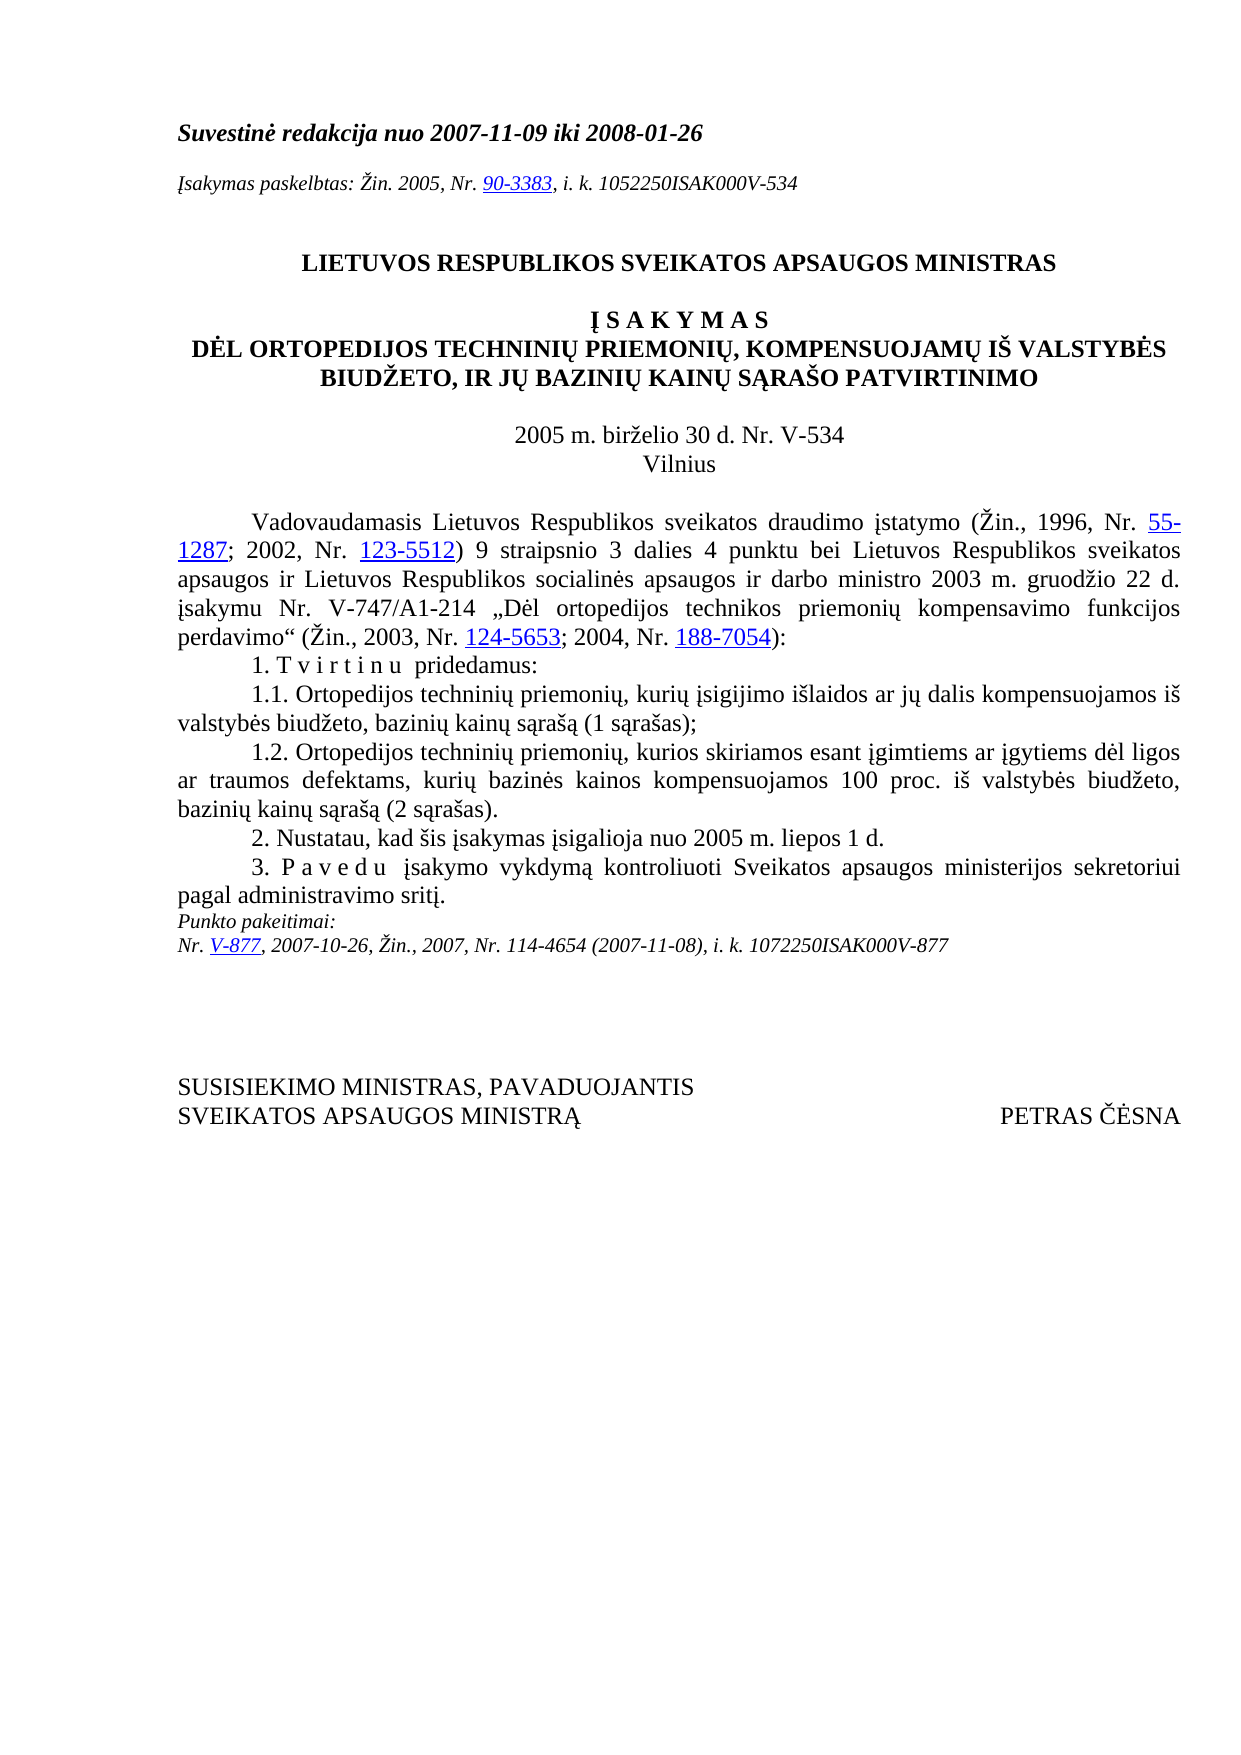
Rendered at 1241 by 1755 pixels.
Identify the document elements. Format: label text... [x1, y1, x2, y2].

text SUSISIEKIMO MINISTRAS, PAVADUOJANTIS [177, 1072, 1181, 1101]
text Punkto pakeitimai: [177, 909, 1181, 933]
text 3. Pavedu įsakymo vykdymą kontroliuoti Sveikatos apsaugos ministerijos sekretoriui pagal administravimo sritį. [177, 852, 1181, 909]
text 2005 m. birželio 30 d. Nr. V-534 [177, 420, 1181, 449]
text 1.2. Ortopedijos techninių priemonių, kurios skiriamos esant įgimtiems ar įgytiems dėl ligos ar traumos defektams, kurių bazinės kainos kompensuojamos 100 proc. iš valstybės biudžeto, bazinių kainų sąrašą (2 sąrašas). [177, 737, 1181, 823]
text Suvestinė redakcija nuo 2007-11-09 iki 2008-01-26 [177, 118, 1181, 147]
text Vadovaudamasis Lietuvos Respublikos sveikatos draudimo įstatymo (Žin., 1996, Nr. 55-1287; 2002, Nr. 123-5512) 9 straipsnio 3 dalies 4 punktu bei Lietuvos Respublikos sveikatos apsaugos ir Lietuvos Respublikos socialinės apsaugos ir darbo ministro 2003 m. gruodžio 22 d. įsakymu Nr. V-747/A1-214 „Dėl ortopedijos technikos priemonių kompensavimo funkcijos perdavimo“ (Žin., 2003, Nr. 124-5653; 2004, Nr. 188-7054): [177, 507, 1181, 650]
text SVEIKATOS APSAUGOS MINISTRĄ PETRAS ČĖSNA [177, 1101, 1181, 1130]
text DĖL ORTOPEDIJOS TECHNINIŲ PRIEMONIŲ, KOMPENSUOJAMŲ IŠ VALSTYBĖS BIUDŽETO, IR JŲ BAZINIŲ KAINŲ SĄRAŠO PATVIRTINIMO [177, 334, 1181, 392]
text 1. Tvirtinu pridedamus: [177, 650, 1181, 679]
text 2. Nustatau, kad šis įsakymas įsigalioja nuo 2005 m. liepos 1 d. [177, 823, 1181, 852]
text 1.1. Ortopedijos techninių priemonių, kurių įsigijimo išlaidos ar jų dalis kompensuojamos iš valstybės biudžeto, bazinių kainų sąrašą (1 sąrašas); [177, 679, 1181, 737]
text Įsakymas paskelbtas: Žin. 2005, Nr. 90-3383, i. k. 1052250ISAK000V-534 [177, 171, 1181, 195]
text Vilnius [177, 449, 1181, 478]
text Nr. V-877, 2007-10-26, Žin., 2007, Nr. 114-4654 (2007-11-08), i. k. 1072250ISAK000V-877 [177, 933, 1181, 957]
text LIETUVOS RESPUBLIKOS SVEIKATOS APSAUGOS MINISTRAS [177, 248, 1181, 277]
text Į S A K Y M A S [177, 305, 1181, 334]
